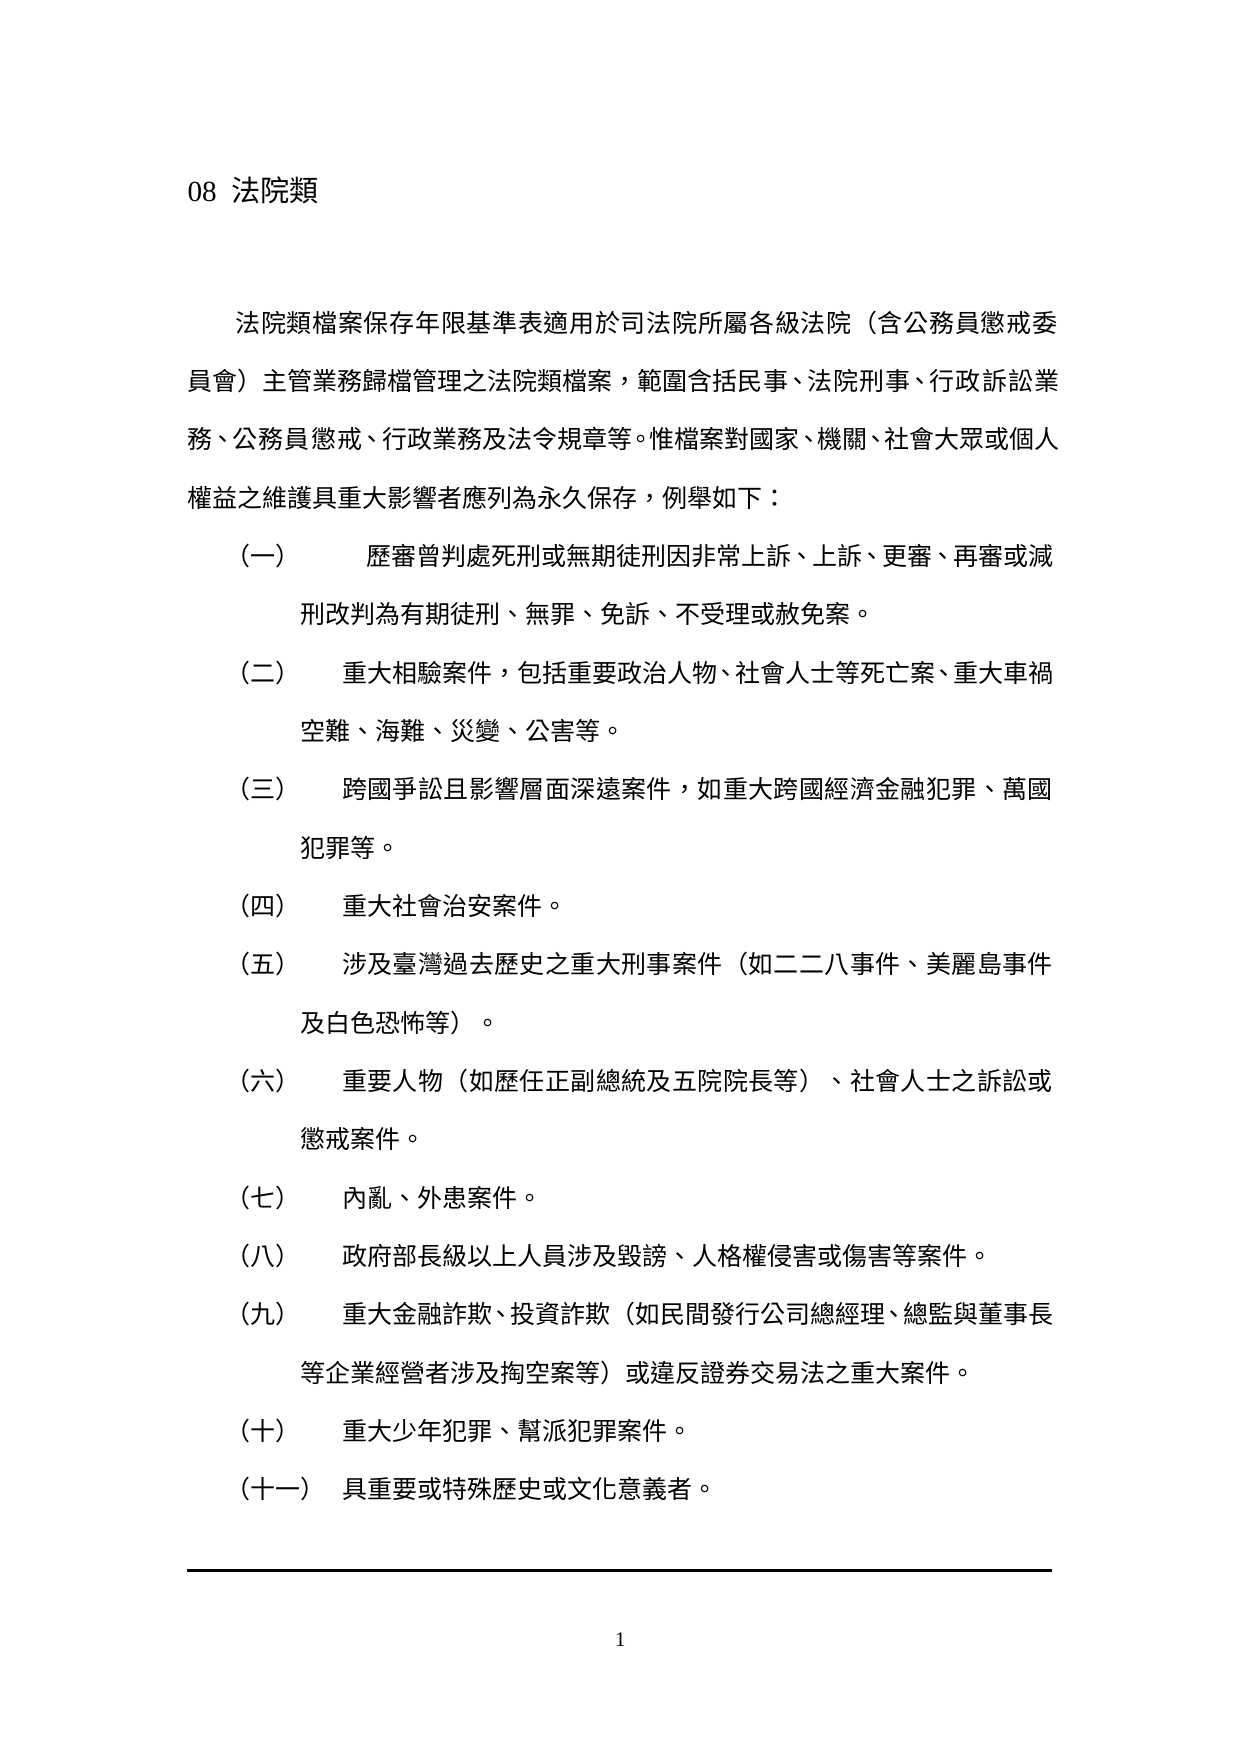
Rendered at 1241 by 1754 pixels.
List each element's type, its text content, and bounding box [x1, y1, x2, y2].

list 重要人物（如歷任正副總統及五院院長等）、社會人士之訴訟或懲戒案件。 [225, 1044, 1053, 1160]
list 政府部長級以上人員涉及毀謗、人格權侵害或傷害等案件。 [225, 1219, 1053, 1277]
text 法院類檔案保存年限基準表適用於司法院所屬各級法院（含公務員懲戒委員會）主管業務歸檔管理之法院類檔案，範圍含括民事、法院刑事、行政訴訟業務、公務員懲戒、行政業務及法令規章等。惟檔案對國家、機關、社會大眾或個人權益之維護具重大影響者應列為永久保存，例舉如下： [187, 285, 1059, 519]
list 具重要或特殊歷史或文化意義者。 [225, 1452, 1053, 1510]
list 跨國爭訟且影響層面深遠案件，如重大跨國經濟金融犯罪、萬國犯罪等。 [225, 752, 1053, 869]
list 重大相驗案件，包括重要政治人物、社會人士等死亡案、重大車禍、空難、海難、災變、公害等。 [225, 635, 1053, 752]
list 重大少年犯罪、幫派犯罪案件。 [225, 1394, 1053, 1452]
text 08 法院類 [187, 151, 1053, 227]
list 涉及臺灣過去歷史之重大刑事案件（如二二八事件、美麗島事件及白色恐怖等）。 [225, 927, 1053, 1044]
list 內亂、外患案件。 [225, 1160, 1053, 1219]
list 重大金融詐欺、投資詐欺（如民間發行公司總經理、總監與董事長等企業經營者涉及掏空案等）或違反證券交易法之重大案件。 [225, 1277, 1053, 1394]
list 歷審曾判處死刑或無期徒刑因非常上訴、上訴、更審、再審或減刑改判為有期徒刑、無罪、免訴、不受理或赦免案。 [225, 519, 1053, 635]
list 重大社會治安案件。 [225, 869, 1053, 927]
